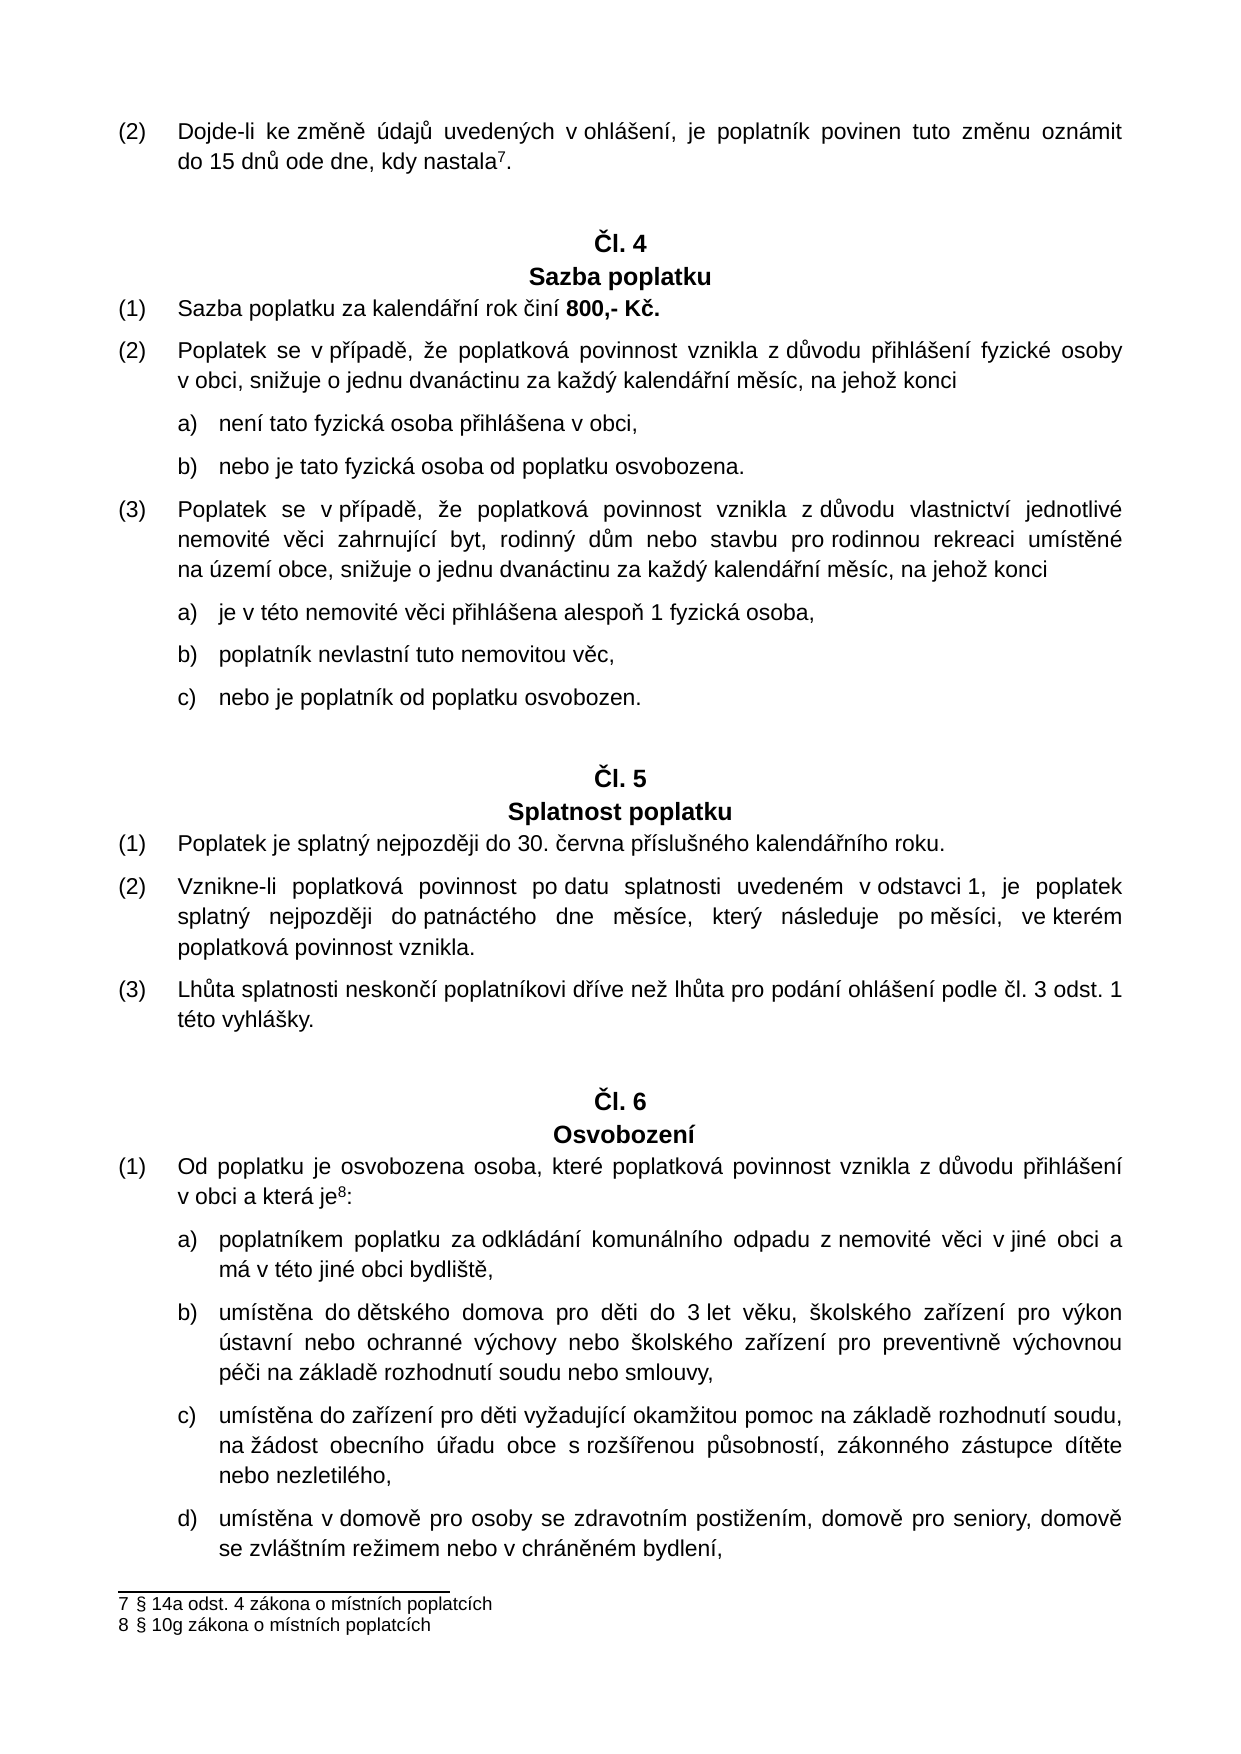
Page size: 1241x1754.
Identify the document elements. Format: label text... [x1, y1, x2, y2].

list § 10g zákona o místních poplatcích [118, 1614, 1122, 1635]
subtitle Čl. 5 Splatnost poplatku [118, 764, 1122, 826]
list Od poplatku je osvobozena osoba, které poplatková povinnost vznikla z důvodu přihlášení v obci a která je: [118, 1153, 1122, 1209]
list je v této nemovité věci přihlášena alespoň 1 fyzická osoba, [177, 599, 1122, 625]
list poplatníkem poplatku za odkládání komunálního odpadu z nemovité věci v jiné obci a má v této jiné obci bydliště, [177, 1226, 1122, 1282]
list Dojde-li ke změně údajů uvedených v ohlášení, je poplatník povinen tuto změnu oznámit do 15 dnů ode dne, kdy nastala. [118, 118, 1122, 175]
list umístěna do zařízení pro děti vyžadující okamžitou pomoc na základě rozhodnutí soudu, na žádost obecního úřadu obce s rozšířenou působností, zákonného zástupce dítěte nebo nezletilého, [177, 1402, 1122, 1488]
list Poplatek se v případě, že poplatková povinnost vznikla z důvodu vlastnictví jednotlivé nemovité věci zahrnující byt, rodinný dům nebo stavbu pro rodinnou rekreaci umístěné na území obce, snižuje o jednu dvanáctinu za každý kalendářní měsíc, na jehož konci [118, 496, 1122, 582]
list § 14a odst. 4 zákona o místních poplatcích [118, 1592, 1122, 1614]
list Poplatek se v případě, že poplatková povinnost vznikla z důvodu přihlášení fyzické osoby v obci, snižuje o jednu dvanáctinu za každý kalendářní měsíc, na jehož konci [118, 337, 1122, 394]
list nebo je poplatník od poplatku osvobozen. [177, 684, 1122, 711]
list umístěna do dětského domova pro děti do 3 let věku, školského zařízení pro výkon ústavní nebo ochranné výchovy nebo školského zařízení pro preventivně výchovnou péči na základě rozhodnutí soudu nebo smlouvy, [177, 1298, 1122, 1385]
list Poplatek je splatný nejpozději do 30. června příslušného kalendářního roku. [118, 830, 1122, 857]
list nebo je tato fyzická osoba od poplatku osvobozena. [177, 453, 1122, 479]
subtitle Čl. 6 Osvobození [118, 1087, 1122, 1148]
list není tato fyzická osoba přihlášena v obci, [177, 410, 1122, 437]
list Sazba poplatku za kalendářní rok činí 800,- Kč. [118, 294, 1122, 321]
subtitle Čl. 4 Sazba poplatku [118, 228, 1122, 290]
list Vznikne-li poplatková povinnost po datu splatnosti uvedeném v odstavci 1, je poplatek splatný nejpozději do patnáctého dne měsíce, který následuje po měsíci, ve kterém poplatková povinnost vznikla. [118, 873, 1122, 960]
list poplatník nevlastní tuto nemovitou věc, [177, 641, 1122, 668]
list umístěna v domově pro osoby se zdravotním postižením, domově pro seniory, domově se zvláštním režimem nebo v chráněném bydlení, [177, 1505, 1122, 1561]
list Lhůta splatnosti neskončí poplatníkovi dříve než lhůta pro podání ohlášení podle čl. 3 odst. 1 této vyhlášky. [118, 976, 1122, 1033]
